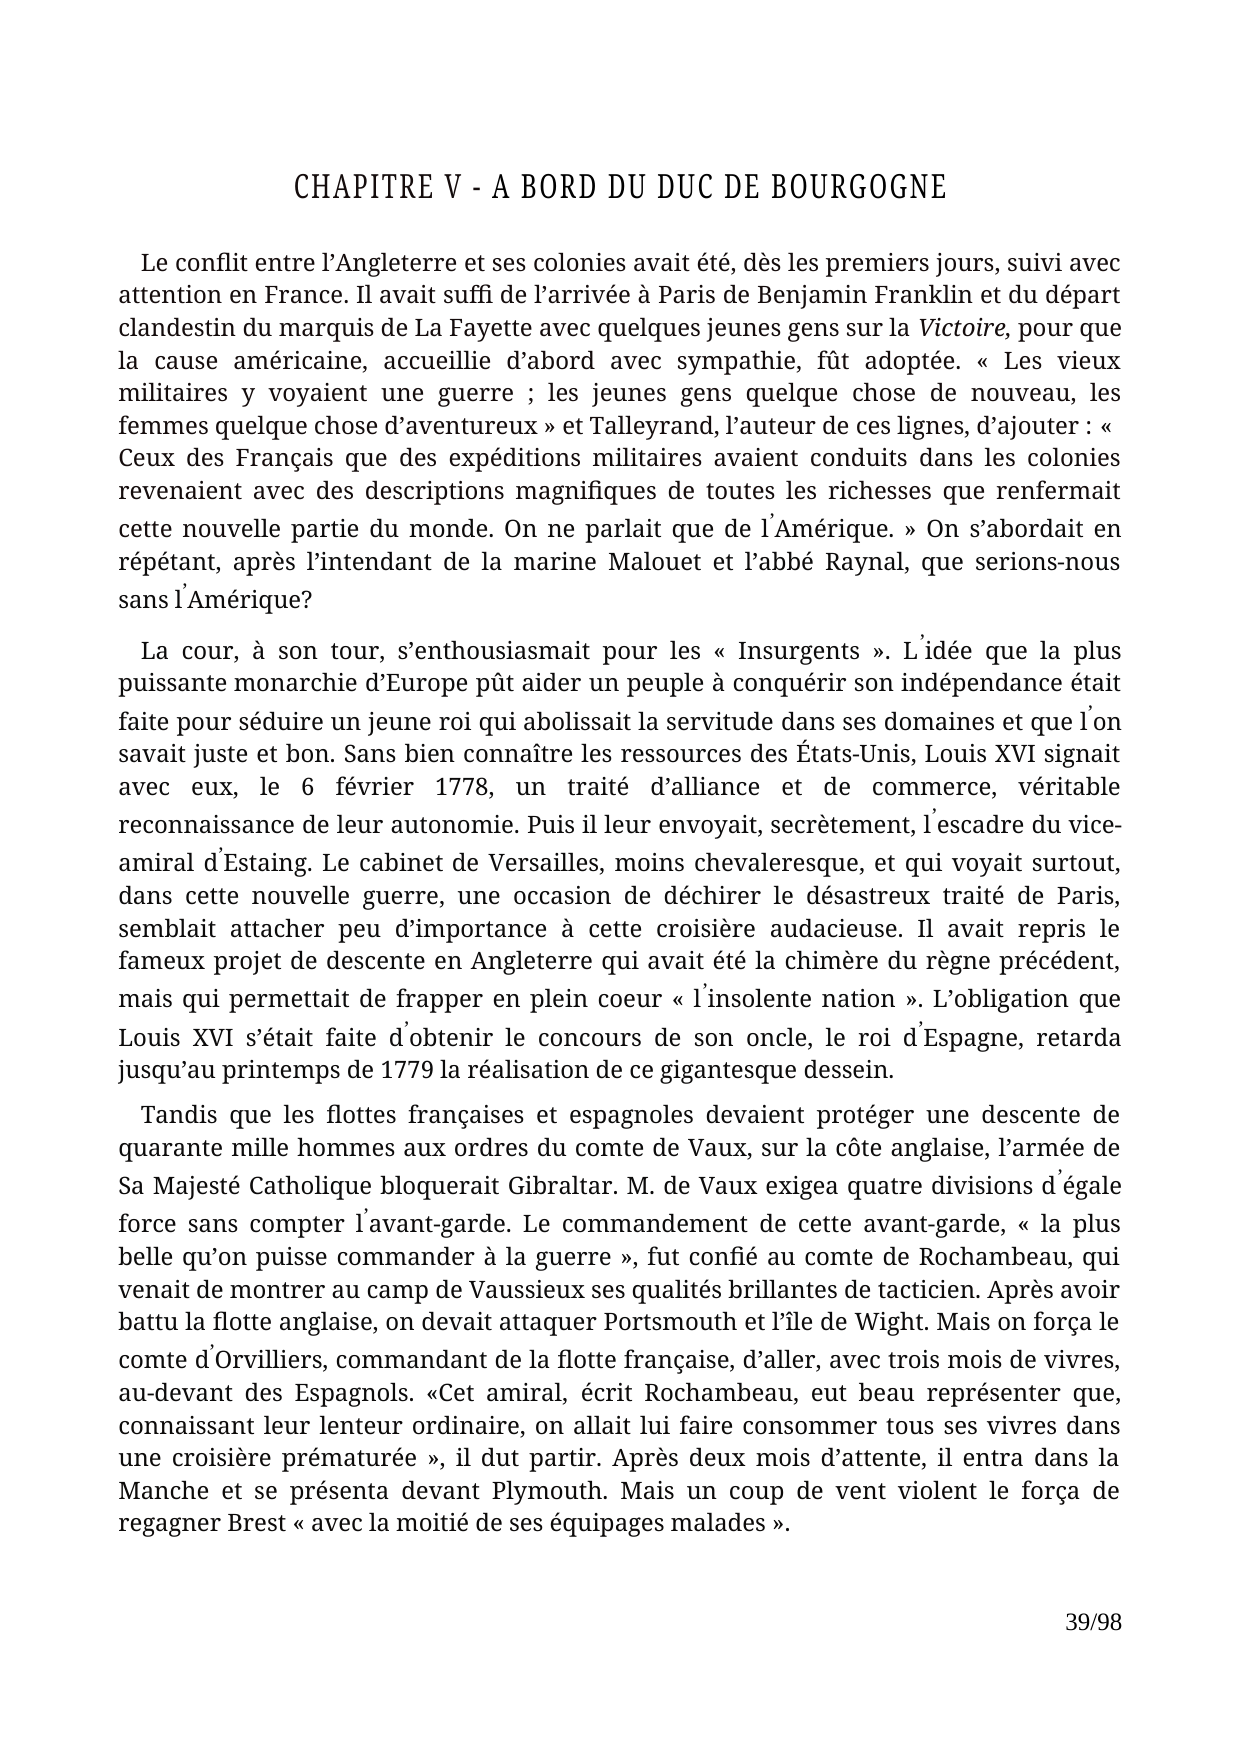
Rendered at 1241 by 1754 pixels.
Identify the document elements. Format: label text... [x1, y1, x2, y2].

text Le conflit entre l’Angleterre et ses colonies avait été, dès les premiers jours, suivi avec attention en France. Il avait suffi de l’arrivée à Paris de Benjamin Franklin et du départ clandestin du marquis de La Fayette avec quelques jeunes gens sur la Victoire, pour que la cause américaine, accueillie d’abord avec sympathie, fût adoptée. « Les vieux militaires y voyaient une guerre ; les jeunes gens quelque chose de nouveau, les femmes quelque chose d’aventureux » et Talleyrand, l’auteur de ces lignes, d’ajouter : « Ceux des Français que des expéditions militaires avaient conduits dans les colonies revenaient avec des descriptions magnifiques de toutes les richesses que renfermait cette nouvelle partie du monde. On ne parlait que de l’Amérique. » On s’abordait en répétant, après l’intendant de la marine Malouet et l’abbé Raynal, que serions-nous sans l’Amérique? [118, 246, 1122, 616]
text La cour, à son tour, s’enthousiasmait pour les « Insurgents ». L’idée que la plus puissante monarchie d’Europe pût aider un peuple à conquérir son indépendance était faite pour séduire un jeune roi qui abolissait la servitude dans ses domaines et que l’on savait juste et bon. Sans bien connaître les ressources des États-Unis, Louis XVI signait avec eux, le 6 février 1778, un traité d’alliance et de commerce, véritable reconnaissance de leur autonomie. Puis il leur envoyait, secrètement, l’escadre du vice-amiral d’Estaing. Le cabinet de Versailles, moins chevaleresque, et qui voyait surtout, dans cette nouvelle guerre, une occasion de déchirer le désastreux traité de Paris, semblait attacher peu d’importance à cette croisière audacieuse. Il avait repris le fameux projet de descente en Angleterre qui avait été la chimère du règne précédent, mais qui permettait de frapper en plein coeur « l’insolente nation ». L’obligation que Louis XVI s’était faite d’obtenir le concours de son oncle, le roi d’Espagne, retarda jusqu’au printemps de 1779 la réalisation de ce gigantesque dessein. [118, 628, 1122, 1086]
text Tandis que les flottes françaises et espagnoles devaient protéger une descente de quarante mille hommes aux ordres du comte de Vaux, sur la côte anglaise, l’armée de Sa Majesté Catholique bloquerait Gibraltar. M. de Vaux exigea quatre divisions d’égale force sans compter l’avant-garde. Le commandement de cette avant-garde, « la plus belle qu’on puisse commander à la guerre », fut confié au comte de Rochambeau, qui venait de montrer au camp de Vaussieux ses qualités brillantes de tacticien. Après avoir battu la flotte anglaise, on devait attaquer Portsmouth et l’île de Wight. Mais on força le comte d’Orvilliers, commandant de la flotte française, d’aller, avec trois mois de vivres, au-devant des Espagnols. «Cet amiral, écrit Rochambeau, eut beau représenter que, connaissant leur lenteur ordinaire, on allait lui faire consommer tous ses vivres dans une croisière prématurée », il dut partir. Après deux mois d’attente, il entra dans la Manche et se présenta devant Plymouth. Mais un coup de vent violent le força de regagner Brest « avec la moitié de ses équipages malades ». [118, 1098, 1122, 1539]
subtitle CHAPITRE V - A BORD DU DUC DE BOURGOGNE [118, 144, 1122, 212]
